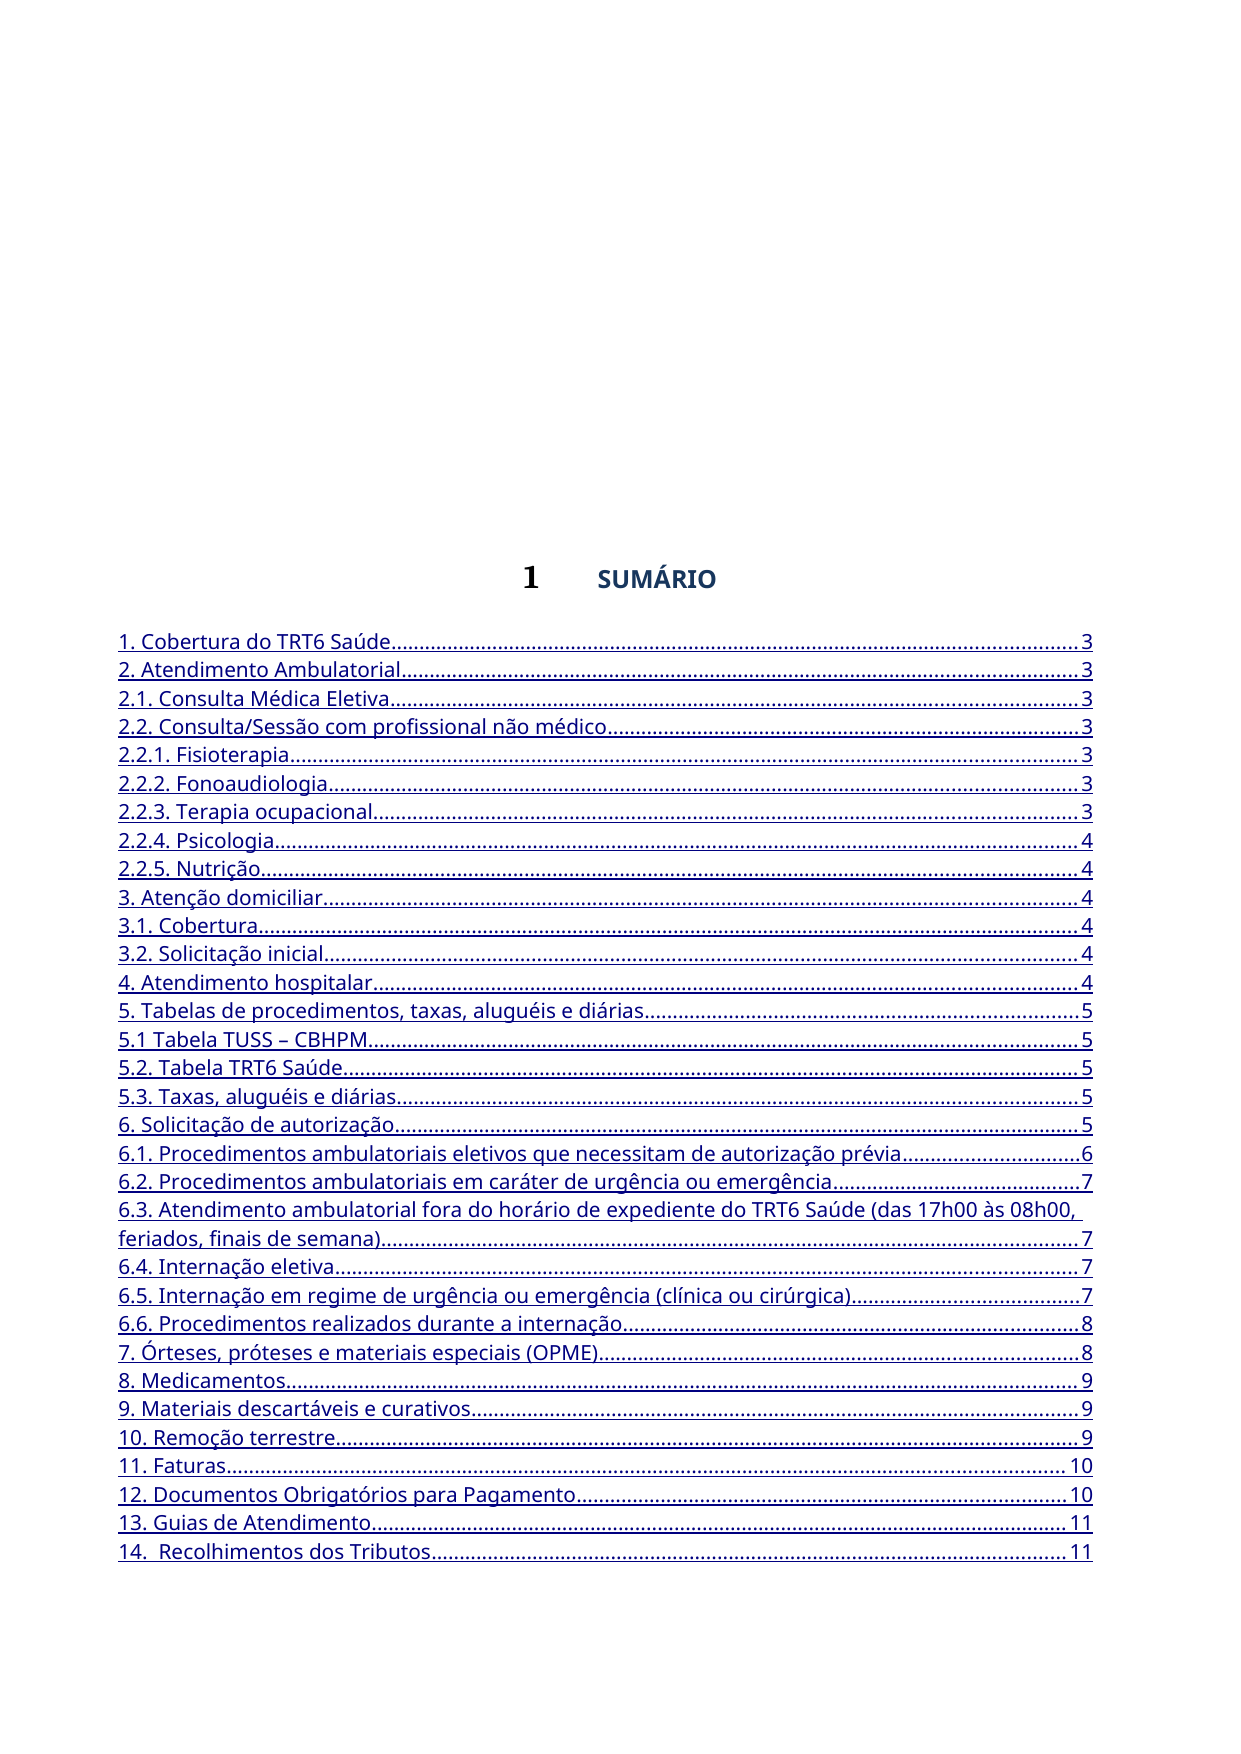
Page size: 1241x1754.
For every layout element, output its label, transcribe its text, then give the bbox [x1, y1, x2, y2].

text 5. Tabelas de procedimentos, taxas, aluguéis e diárias 5 [118, 996, 1122, 1025]
text 2.1. Consulta Médica Eletiva 3 [118, 684, 1122, 712]
text 6.5. Internação em regime de urgência ou emergência (clínica ou cirúrgica) 7 [118, 1281, 1122, 1309]
text 12. Documentos Obrigatórios para Pagamento 10 [118, 1480, 1122, 1508]
text 10. Remoção terrestre 9 [118, 1423, 1122, 1451]
text 2.2. Consulta/Sessão com profissional não médico 3 [118, 712, 1122, 741]
text 6.6. Procedimentos realizados durante a internação 8 [118, 1309, 1122, 1338]
text 7. Órteses, próteses e materiais especiais (OPME) 8 [118, 1338, 1122, 1366]
text 6.1. Procedimentos ambulatoriais eletivos que necessitam de autorização prévia 6 [118, 1139, 1122, 1167]
text 1. Cobertura do TRT6 Saúde 3 [118, 627, 1122, 655]
text 3. Atenção domiciliar 4 [118, 883, 1122, 911]
text 6.2. Procedimentos ambulatoriais em caráter de urgência ou emergência 7 [118, 1167, 1122, 1196]
text 4. Atendimento hospitalar 4 [118, 968, 1122, 996]
text 14. Recolhimentos dos Tributos 11 [118, 1537, 1122, 1565]
text 6.4. Internação eletiva 7 [118, 1252, 1122, 1281]
text 2.2.1. Fisioterapia 3 [118, 741, 1122, 769]
text 13. Guias de Atendimento 11 [118, 1508, 1122, 1537]
text 3.2. Solicitação inicial 4 [118, 939, 1122, 968]
text 5.2. Tabela TRT6 Saúde 5 [118, 1053, 1122, 1082]
text 2.2.4. Psicologia 4 [118, 826, 1122, 854]
text 3.1. Cobertura 4 [118, 911, 1122, 939]
text 9. Materiais descartáveis e curativos 9 [118, 1394, 1122, 1423]
text SUMÁRIO [118, 558, 1122, 596]
text 11. Faturas 10 [118, 1451, 1122, 1480]
text 2.2.5. Nutrição 4 [118, 854, 1122, 883]
text 5.1 Tabela TUSS – CBHPM 5 [118, 1025, 1122, 1053]
text 8. Medicamentos 9 [118, 1366, 1122, 1394]
text 2.2.2. Fonoaudiologia 3 [118, 769, 1122, 797]
text 6.3. Atendimento ambulatorial fora do horário de expediente do TRT6 Saúde (das 17h00 às 08h00, feriados, finais de semana) 7 [118, 1196, 1122, 1252]
text 2. Atendimento Ambulatorial 3 [118, 655, 1122, 684]
text 5.3. Taxas, aluguéis e diárias 5 [118, 1082, 1122, 1110]
text 2.2.3. Terapia ocupacional 3 [118, 797, 1122, 826]
text 6. Solicitação de autorização 5 [118, 1110, 1122, 1139]
